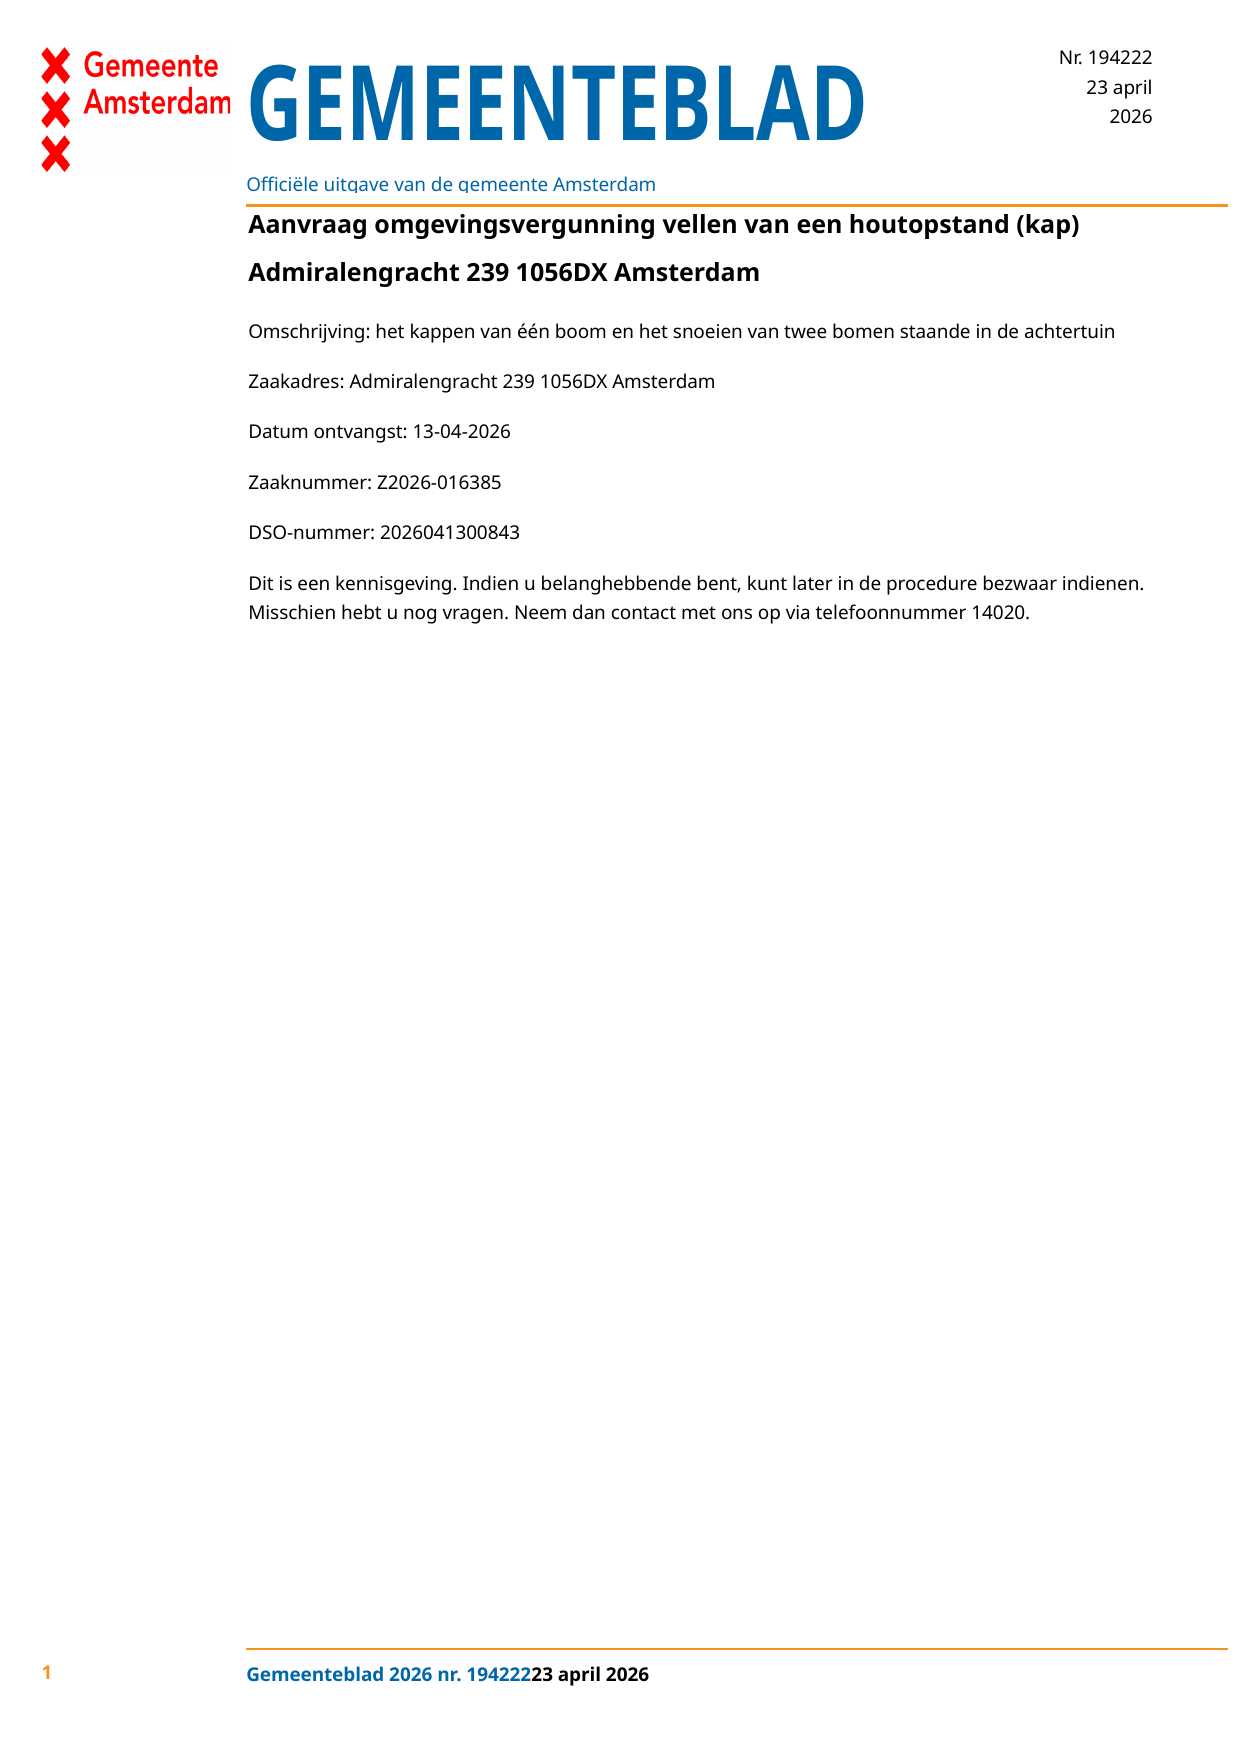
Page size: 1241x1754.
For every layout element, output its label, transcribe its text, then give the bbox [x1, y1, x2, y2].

picture [41, 47, 231, 172]
text Omschrijving: het kappen van één boom en het snoeien van twee bomen staande in de achtertuin [248, 318, 1152, 344]
text Datum ontvangst: 13-04-2026 [248, 419, 1152, 444]
text Zaakadres: Admiralengracht 239 1056DX Amsterdam [248, 368, 1152, 394]
text Dit is een kennisgeving. Indien u belanghebbende bent, kunt later in de procedure bezwaar indienen. Misschien hebt u nog vragen. Neem dan contact met ons op via telefoonnummer 14020. [248, 570, 1152, 625]
text Zaaknummer: Z2026-016385 [248, 469, 1152, 495]
text DSO-nummer: 2026041300843 [248, 519, 1152, 545]
text Aanvraag omgevingsvergunning vellen van een houtopstand (kap) Admiralengracht 239 1056DX Amsterdam [248, 207, 1152, 288]
